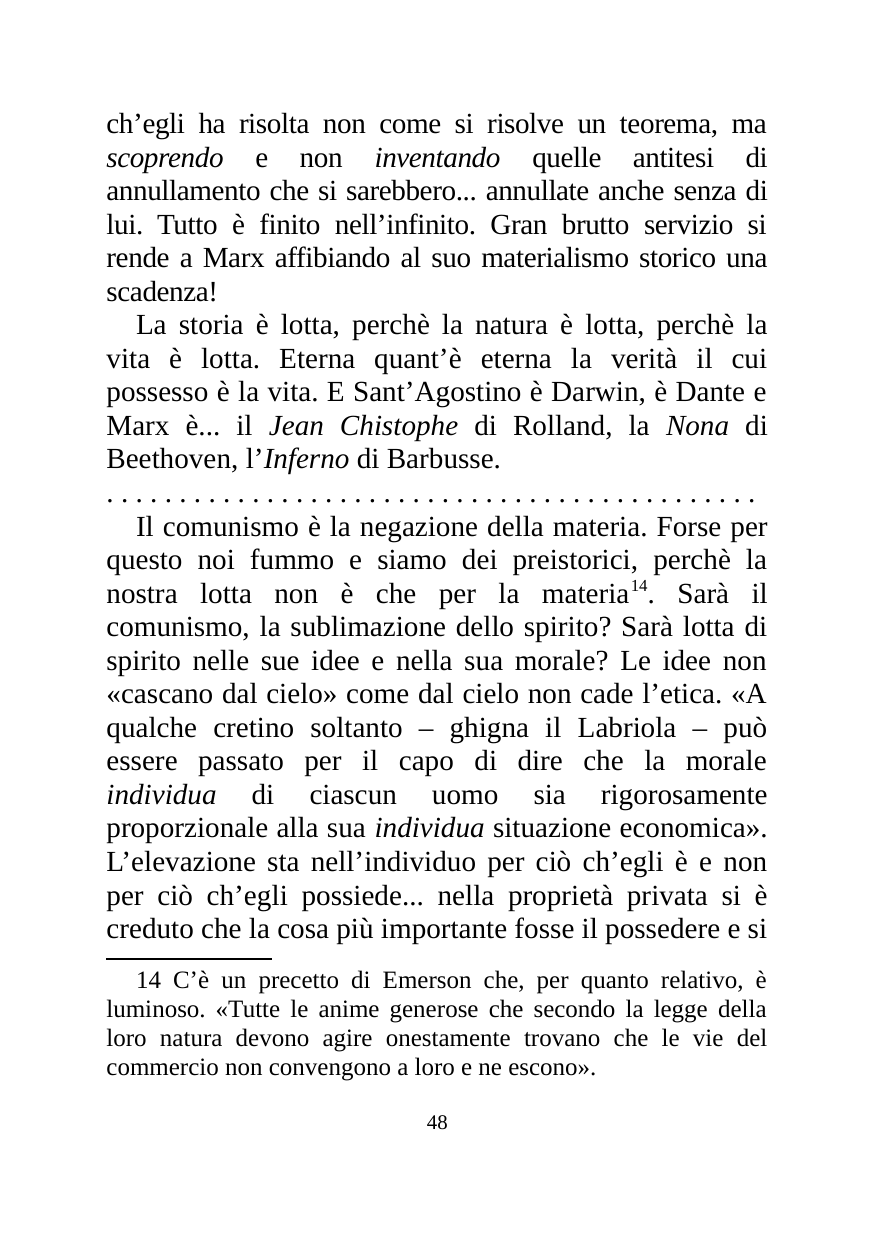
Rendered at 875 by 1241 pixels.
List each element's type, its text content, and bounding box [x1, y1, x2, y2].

text . . . . . . . . . . . . . . . . . . . . . . . . . . . . . . . . . . . . . . . . . . . . . [106, 475, 768, 509]
text ch’egli ha risolta non come si risolve un teorema, ma scoprendo e non inventando quelle antitesi di annullamento che si sarebbero... annullate anche senza di lui. Tutto è finito nell’infinito. Gran brutto servizio si rende a Marx affibiando al suo materialismo storico una scadenza! [106, 106, 768, 307]
text C’è un precetto di Emerson che, per quanto relativo, è luminoso. «Tutte le anime generose che secondo la legge della loro natura devono agire onestamente trovano che le vie del commercio non convengono a loro e ne escono». [106, 965, 768, 1080]
text Il comunismo è la negazione della materia. Forse per questo noi fummo e siamo dei preistorici, perchè la nostra lotta non è che per la materia. Sarà il comunismo, la sublimazione dello spirito? Sarà lotta di spirito nelle sue idee e nella sua morale? Le idee non «cascano dal cielo» come dal cielo non cade l’etica. «A qualche cretino soltanto – ghigna il Labriola – può essere passato per il capo di dire che la morale individua di ciascun uomo sia rigorosamente proporzionale alla sua individua situazione economica». L’elevazione sta nell’individuo per ciò ch’egli è e non per ciò ch’egli possiede... nella proprietà privata si è creduto che la cosa più importante fosse il possedere e si [106, 509, 768, 945]
text La storia è lotta, perchè la natura è lotta, perchè la vita è lotta. Eterna quant’è eterna la verità il cui possesso è la vita. E Sant’Agostino è Darwin, è Dante e Marx è... il Jean Chistophe di Rolland, la Nona di Beethoven, l’Inferno di Barbusse. [106, 307, 768, 475]
